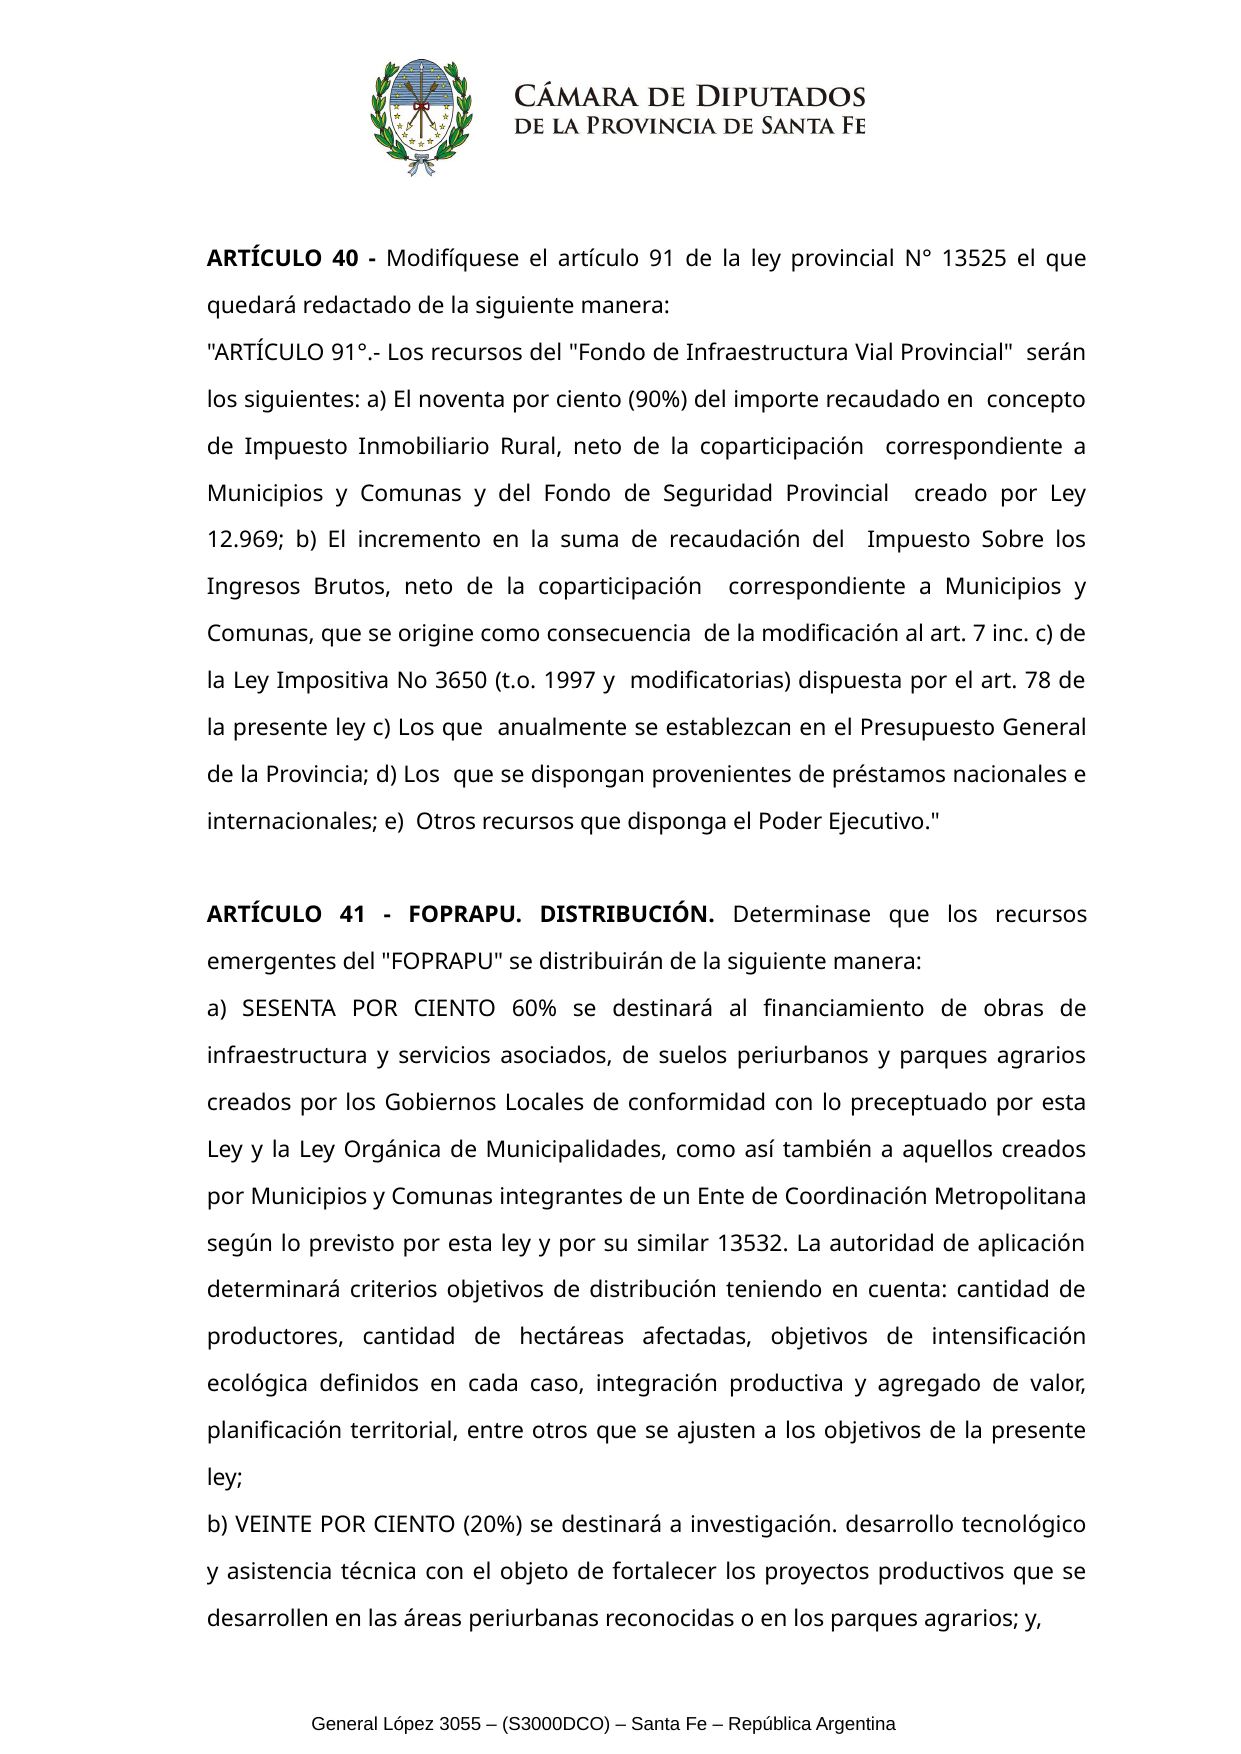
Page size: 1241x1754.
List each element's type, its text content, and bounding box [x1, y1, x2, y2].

text b) VEINTE POR CIENTO (20%) se destinará a investigación. desarrollo tecnológico y asistencia técnica con el objeto de fortalecer los proyectos productivos que se desarrollen en las áreas periurbanas reconocidas o en los parques agrarios; y, [207, 1508, 1087, 1633]
text "ARTÍCULO 91°.- Los recursos del "Fondo de Infraestructura Vial Provincial" serán los siguientes: a) El noventa por ciento (90%) del importe recaudado en concepto de Impuesto Inmobiliario Rural, neto de la coparticipación correspondiente a Municipios y Comunas y del Fondo de Seguridad Provincial creado por Ley 12.969; b) El incremento en la suma de recaudación del Impuesto Sobre los Ingresos Brutos, neto de la coparticipación correspondiente a Municipios y Comunas, que se origine como consecuencia de la modificación al art. 7 inc. c) de la Ley Impositiva No 3650 (t.o. 1997 y modificatorias) dispuesta por el art. 78 de la presente ley c) Los que anualmente se establezcan en el Presupuesto General de la Provincia; d) Los que se dispongan provenientes de préstamos nacionales e internacionales; e) Otros recursos que disponga el Poder Ejecutivo." [207, 336, 1087, 836]
picture [370, 59, 866, 181]
text a) SESENTA POR CIENTO 60% se destinará al financiamiento de obras de infraestructura y servicios asociados, de suelos periurbanos y parques agrarios creados por los Gobiernos Locales de conformidad con lo preceptuado por esta Ley y la Ley Orgánica de Municipalidades, como así también a aquellos creados por Municipios y Comunas integrantes de un Ente de Coordinación Metropolitana según lo previsto por esta ley y por su similar 13532. La autoridad de aplicación determinará criterios objetivos de distribución teniendo en cuenta: cantidad de productores, cantidad de hectáreas afectadas, objetivos de intensificación ecológica definidos en cada caso, integración productiva y agregado de valor, planificación territorial, entre otros que se ajusten a los objetivos de la presente ley; [207, 992, 1087, 1492]
text ARTÍCULO 40 - Modifíquese el artículo 91 de la ley provincial N° 13525 el que quedará redactado de la siguiente manera: [207, 242, 1087, 320]
text ARTÍCULO 41 - FOPRAPU. DISTRIBUCIÓN. Determinase que los recursos emergentes del "FOPRAPU" se distribuirán de la siguiente manera: [207, 898, 1087, 977]
